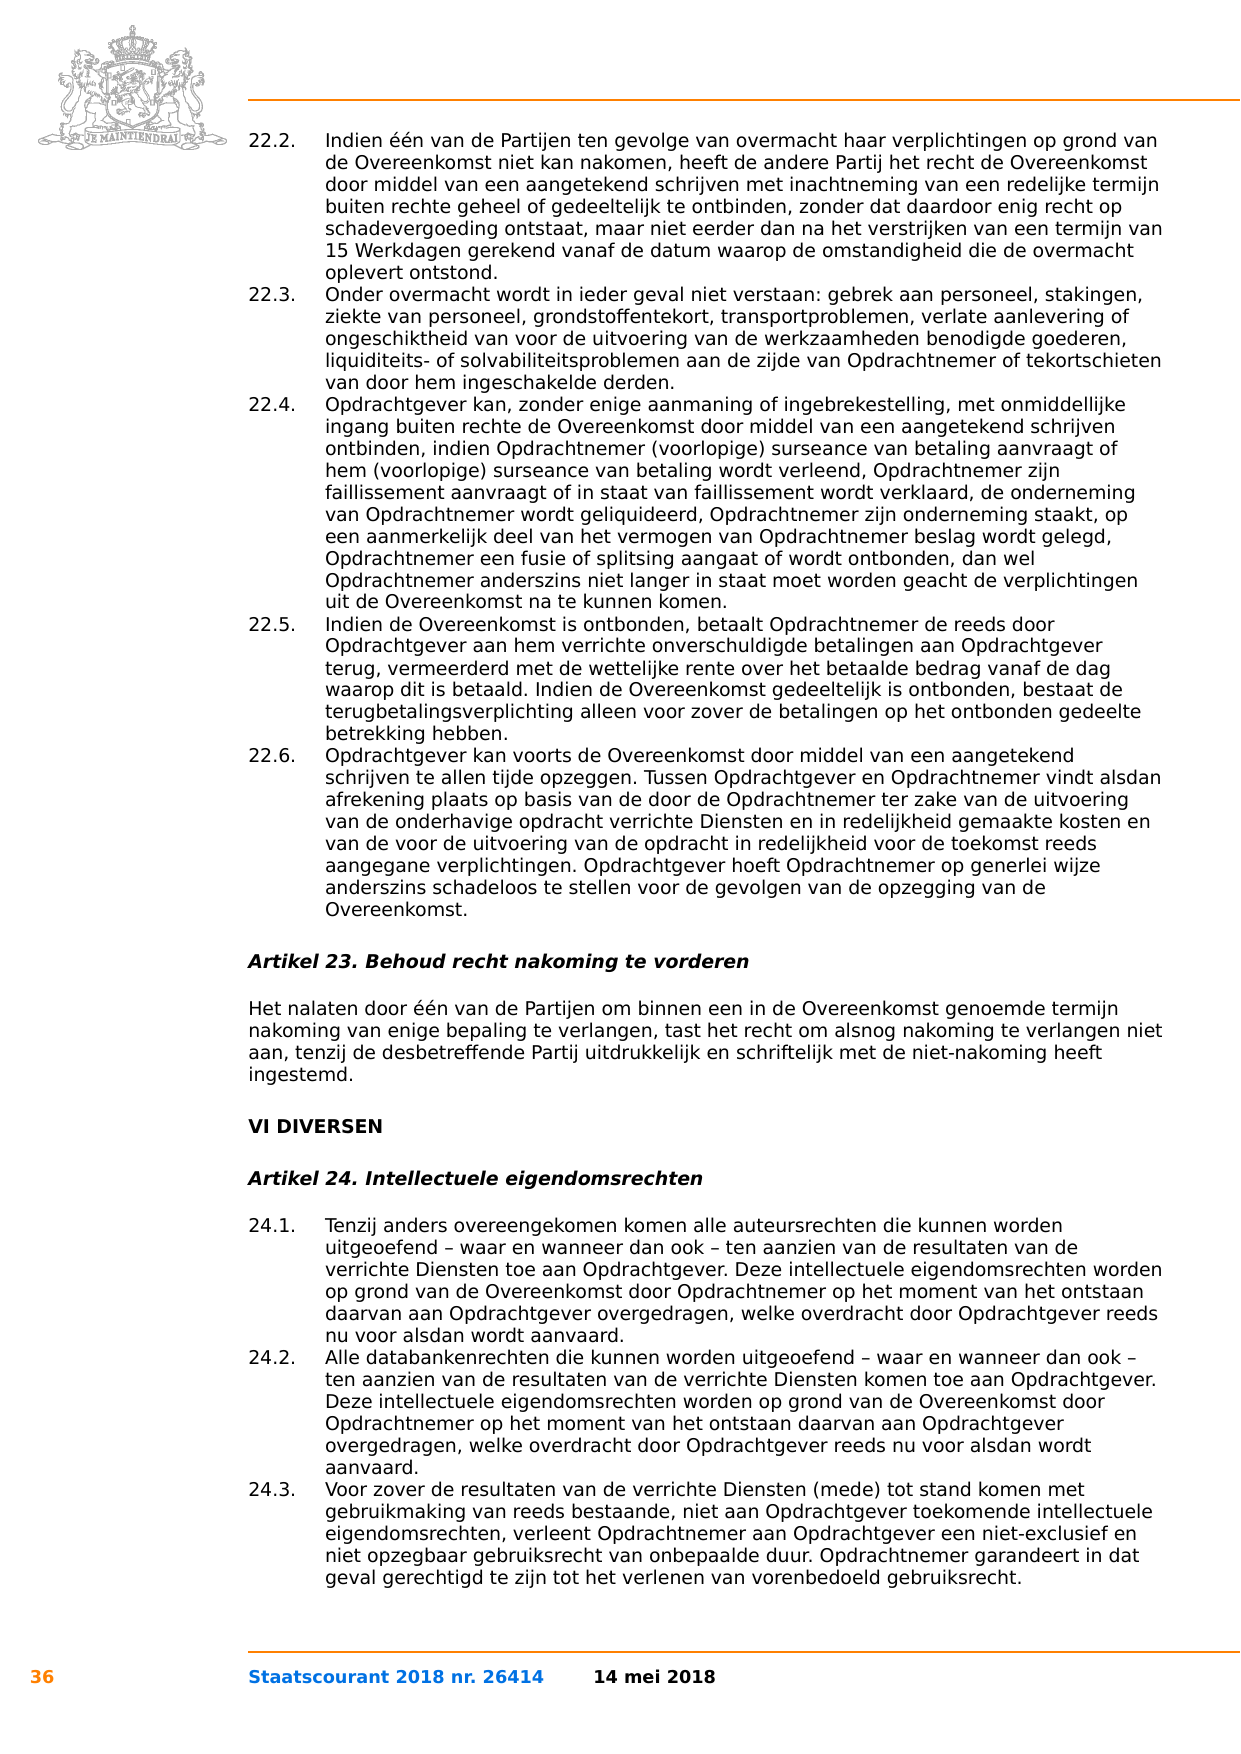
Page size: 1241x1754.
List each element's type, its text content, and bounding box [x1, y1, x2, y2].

text 24.1. Tenzij anders overeengekomen komen alle auteursrechten die kunnen worden uitgeoefend – waar en wanneer dan ook – ten aanzien van de resultaten van de verrichte Diensten toe aan Opdrachtgever. Deze intellectuele eigendomsrechten worden op grond van de Overeenkomst door Opdrachtnemer op het moment van het ontstaan daarvan aan Opdrachtgever overgedragen, welke overdracht door Opdrachtgever reeds nu voor alsdan wordt aanvaard. [248, 1215, 1163, 1347]
subtitle Artikel 23. Behoud recht nakoming te vorderen [248, 951, 1163, 973]
text 22.5. Indien de Overeenkomst is ontbonden, betaalt Opdrachtnemer de reeds door Opdrachtgever aan hem verrichte onverschuldigde betalingen aan Opdrachtgever terug, vermeerderd met de wettelijke rente over het betaalde bedrag vanaf de dag waarop dit is betaald. Indien de Overeenkomst gedeeltelijk is ontbonden, bestaat de terugbetalingsverplichting alleen voor zover de betalingen op het ontbonden gedeelte betrekking hebben. [248, 613, 1163, 745]
text 22.3. Onder overmacht wordt in ieder geval niet verstaan: gebrek aan personeel, stakingen, ziekte van personeel, grondstoffentekort, transportproblemen, verlate aanlevering of ongeschiktheid van voor de uitvoering van de werkzaamheden benodigde goederen, liquiditeits‑ of solvabiliteitsproblemen aan de zijde van Opdrachtnemer of tekortschieten van door hem ingeschakelde derden. [248, 284, 1163, 394]
picture [38, 25, 227, 150]
text Het nalaten door één van de Partijen om binnen een in de Overeenkomst genoemde termijn nakoming van enige bepaling te verlangen, tast het recht om alsnog nakoming te verlangen niet aan, tenzij de desbetreffende Partij uitdrukkelijk en schriftelijk met de niet-nakoming heeft ingestemd. [248, 998, 1163, 1086]
text 22.4. Opdrachtgever kan, zonder enige aanmaning of ingebrekestelling, met onmiddellijke ingang buiten rechte de Overeenkomst door middel van een aangetekend schrijven ontbinden, indien Opdrachtnemer (voorlopige) surseance van betaling aanvraagt of hem (voorlopige) surseance van betaling wordt verleend, Opdrachtnemer zijn faillissement aanvraagt of in staat van faillissement wordt verklaard, de onderneming van Opdrachtnemer wordt geliquideerd, Opdrachtnemer zijn onderneming staakt, op een aanmerkelijk deel van het vermogen van Opdrachtnemer beslag wordt gelegd, Opdrachtnemer een fusie of splitsing aangaat of wordt ontbonden, dan wel Opdrachtnemer anderszins niet langer in staat moet worden geacht de verplichtingen uit de Overeenkomst na te kunnen komen. [248, 394, 1163, 613]
text 24.2. Alle databankenrechten die kunnen worden uitgeoefend – waar en wanneer dan ook – ten aanzien van de resultaten van de verrichte Diensten komen toe aan Opdrachtgever. Deze intellectuele eigendomsrechten worden op grond van de Overeenkomst door Opdrachtnemer op het moment van het ontstaan daarvan aan Opdrachtgever overgedragen, welke overdracht door Opdrachtgever reeds nu voor alsdan wordt aanvaard. [248, 1347, 1163, 1479]
text 22.6. Opdrachtgever kan voorts de Overeenkomst door middel van een aangetekend schrijven te allen tijde opzeggen. Tussen Opdrachtgever en Opdrachtnemer vindt alsdan afrekening plaats op basis van de door de Opdrachtnemer ter zake van de uitvoering van de onderhavige opdracht verrichte Diensten en in redelijkheid gemaakte kosten en van de voor de uitvoering van de opdracht in redelijkheid voor de toekomst reeds aangegane verplichtingen. Opdrachtgever hoeft Opdrachtnemer op generlei wijze anderszins schadeloos te stellen voor de gevolgen van de opzegging van de Overeenkomst. [248, 745, 1163, 921]
text 24.3. Voor zover de resultaten van de verrichte Diensten (mede) tot stand komen met gebruikmaking van reeds bestaande, niet aan Opdrachtgever toekomende intellectuele eigendomsrechten, verleent Opdrachtnemer aan Opdrachtgever een niet-exclusief en niet opzegbaar gebruiksrecht van onbepaalde duur. Opdrachtnemer garandeert in dat geval gerechtigd te zijn tot het verlenen van vorenbedoeld gebruiksrecht. [248, 1479, 1163, 1589]
subtitle Artikel 24. Intellectuele eigendomsrechten [248, 1168, 1163, 1190]
subtitle VI DIVERSEN [248, 1116, 1163, 1138]
text 22.2. Indien één van de Partijen ten gevolge van overmacht haar verplichtingen op grond van de Overeenkomst niet kan nakomen, heeft de andere Partij het recht de Overeenkomst door middel van een aangetekend schrijven met inachtneming van een redelijke termijn buiten rechte geheel of gedeeltelijk te ontbinden, zonder dat daardoor enig recht op schadevergoeding ontstaat, maar niet eerder dan na het verstrijken van een termijn van 15 Werkdagen gerekend vanaf de datum waarop de omstandigheid die de overmacht oplevert ontstond. [248, 130, 1163, 284]
